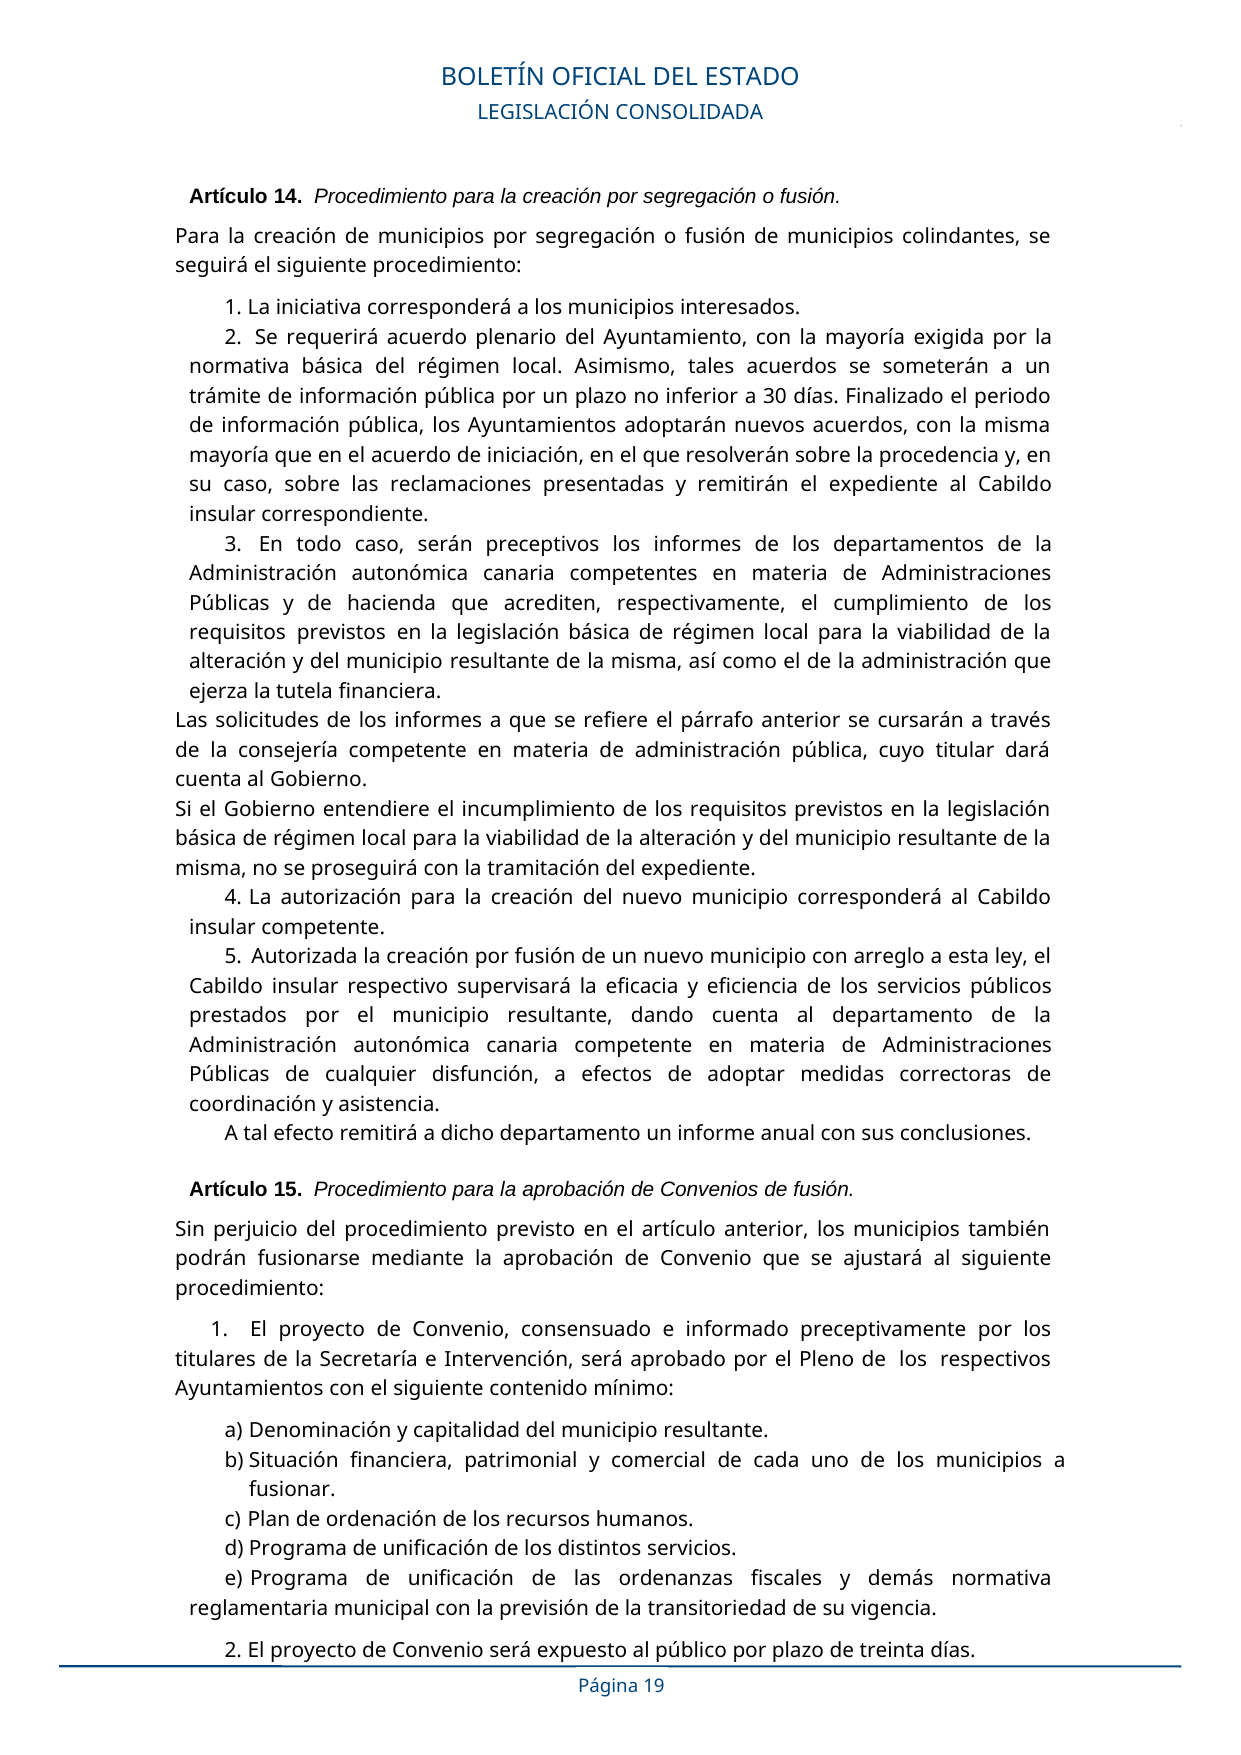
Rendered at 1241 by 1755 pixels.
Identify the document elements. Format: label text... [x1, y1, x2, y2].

list En todo caso, serán preceptivos los informes de los departamentos de la Administración autonómica canaria competentes en materia de Administraciones Públicas y de hacienda que acrediten, respectivamente, el cumplimiento de los requisitos previstos en la legislación básica de régimen local para la viabilidad de la alteración y del municipio resultante de la misma, así como el de la administración que ejerza la tutela financiera. [189, 529, 1052, 704]
list Se requerirá acuerdo plenario del Ayuntamiento, con la mayoría exigida por la normativa básica del régimen local. Asimismo, tales acuerdos se someterán a un trámite de información pública por un plazo no inferior a 30 días. Finalizado el periodo de información pública, los Ayuntamientos adoptarán nuevos acuerdos, con la misma mayoría que en el acuerdo de iniciación, en el que resolverán sobre la procedencia y, en su caso, sobre las reclamaciones presentadas y remitirán el expediente al Cabildo insular correspondiente. [189, 322, 1052, 527]
list Situación financiera, patrimonial y comercial de cada uno de los municipios a fusionar. [224, 1445, 1066, 1502]
text Para la creación de municipios por segregación o fusión de municipios colindantes, se seguirá el siguiente procedimiento: [175, 221, 1052, 279]
text Sin perjuicio del procedimiento previsto en el artículo anterior, los municipios también podrán fusionarse mediante la aprobación de Convenio que se ajustará al siguiente procedimiento: [175, 1214, 1052, 1301]
list Plan de ordenación de los recursos humanos. [224, 1504, 1066, 1532]
text Si el Gobierno entendiere el incumplimiento de los requisitos previstos en la legislación básica de régimen local para la viabilidad de la alteración y del municipio resultante de la misma, no se proseguirá con la tramitación del expediente. [175, 794, 1052, 881]
list El proyecto de Convenio será expuesto al público por plazo de treinta días. [224, 1635, 1066, 1663]
list La autorización para la creación del nuevo municipio corresponderá al Cabildo insular competente. [189, 882, 1052, 940]
list Denominación y capitalidad del municipio resultante. [224, 1416, 1066, 1444]
text Artículo 14. Procedimiento para la creación por segregación o fusión. [189, 184, 1066, 208]
list Autorizada la creación por fusión de un nuevo municipio con arreglo a esta ley, el Cabildo insular respectivo supervisará la eficacia y eficiencia de los servicios públicos prestados por el municipio resultante, dando cuenta al departamento de la Administración autonómica canaria competente en materia de Administraciones Públicas de cualquier disfunción, a efectos de adoptar medidas correctoras de coordinación y asistencia. [189, 941, 1052, 1117]
list El proyecto de Convenio, consensuado e informado preceptivamente por los titulares de la Secretaría e Intervención, será aprobado por el Pleno de los respectivos Ayuntamientos con el siguiente contenido mínimo: [175, 1314, 1052, 1402]
text Las solicitudes de los informes a que se refiere el párrafo anterior se cursarán a través de la consejería competente en materia de administración pública, cuyo titular dará cuenta al Gobierno. [175, 706, 1052, 793]
text A tal efecto remitirá a dicho departamento un informe anual con sus conclusiones. [224, 1118, 1066, 1147]
list Programa de unificación de los distintos servicios. [224, 1533, 1066, 1562]
list La iniciativa corresponderá a los municipios interesados. [224, 292, 1066, 321]
list Programa de unificación de las ordenanzas fiscales y demás normativa reglamentaria municipal con la previsión de la transitoriedad de su vigencia. [189, 1563, 1052, 1621]
text Artículo 15. Procedimiento para la aprobación de Convenios de fusión. [189, 1177, 1066, 1201]
